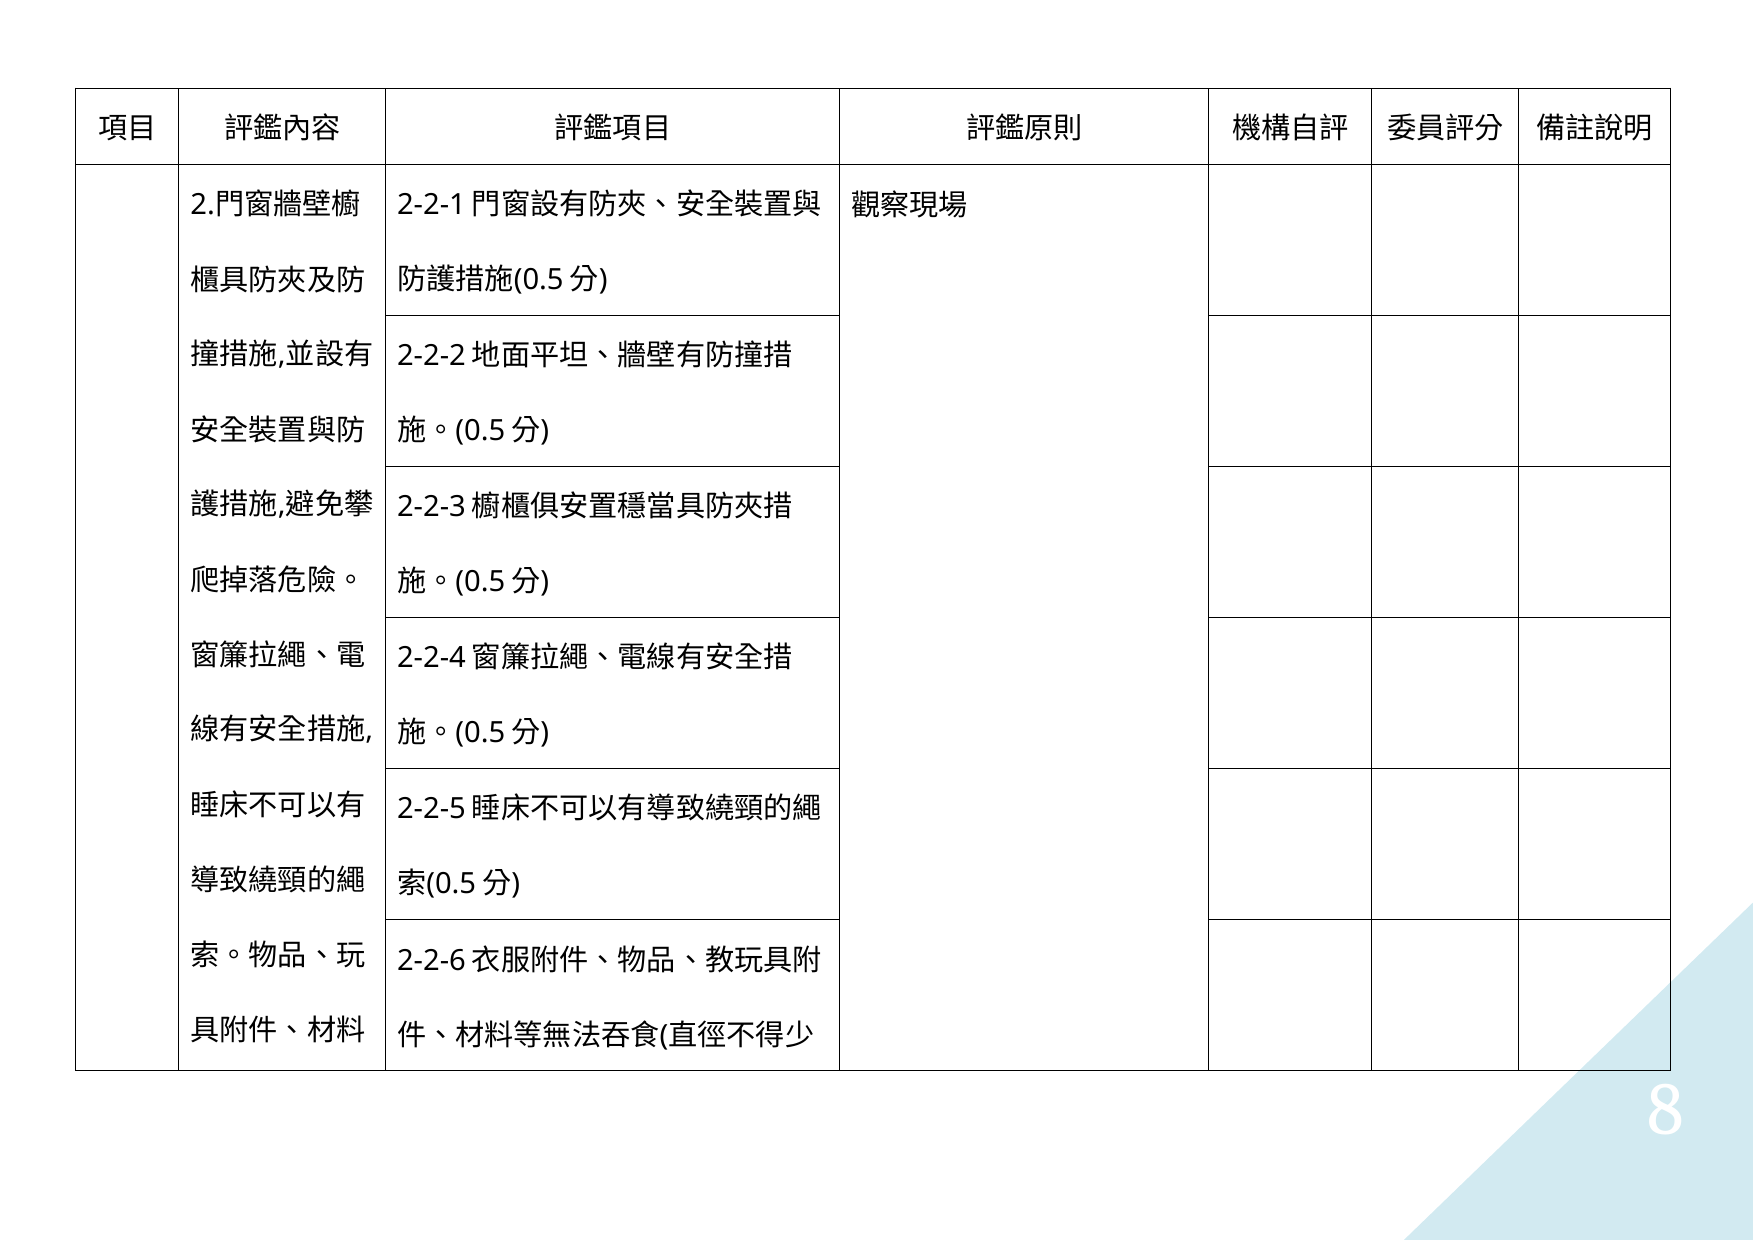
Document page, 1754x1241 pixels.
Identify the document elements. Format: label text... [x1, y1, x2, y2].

table_cell 2-2-1門窗設有防夾、安全裝置與防護措施(0.5分) [386, 165, 839, 315]
table_header 評鑑原則 [840, 89, 1208, 164]
table_cell [1372, 467, 1518, 617]
table_header 機構自評 [1209, 89, 1371, 164]
table_cell [1209, 316, 1371, 466]
table_cell [1519, 165, 1670, 315]
table_header 項目 [76, 89, 178, 164]
table_cell 2.門窗牆壁櫥櫃具防夾及防撞措施,並設有安全裝置與防護措施,避免攀爬掉落危險。窗簾拉繩、電線有安全措施,睡床不可以有導致繞頸的繩索。物品、玩具附件、材料須直徑不得少於3.5公分或長度少於6公分。 [179, 165, 385, 1070]
table_cell 2-2-3櫥櫃俱安置穩當具防夾措施。(0.5分) [386, 467, 839, 617]
table_cell 2-2-6衣服附件、物品、教玩具附件、材料等無法吞食(直徑不得少 [386, 920, 839, 1070]
table_cell 2-2-5睡床不可以有導致繞頸的繩索(0.5分) [386, 769, 839, 919]
table_header 備註說明 [1519, 89, 1670, 164]
table_cell 觀察現場 [840, 165, 1208, 1070]
table_cell [1519, 467, 1670, 617]
table_cell [1372, 165, 1518, 315]
table_cell [1372, 769, 1518, 919]
table_cell [1372, 618, 1518, 768]
table_cell [1519, 316, 1670, 466]
table_cell [1209, 618, 1371, 768]
table_cell [1519, 618, 1670, 768]
table_cell [1519, 920, 1670, 1070]
table_header 委員評分 [1372, 89, 1518, 164]
table_header 評鑑項目 [386, 89, 839, 164]
table_cell [1209, 920, 1371, 1070]
table_cell 2-2-2地面平坦、牆壁有防撞措施。(0.5分) [386, 316, 839, 466]
table_header 評鑑內容 [179, 89, 385, 164]
table_cell [1372, 920, 1518, 1070]
table_cell [1519, 769, 1670, 919]
table_cell 2-2-4窗簾拉繩、電線有安全措施。(0.5分) [386, 618, 839, 768]
table_cell [1209, 165, 1371, 315]
table_cell [1372, 316, 1518, 466]
table_cell [1209, 467, 1371, 617]
table_cell [1209, 769, 1371, 919]
